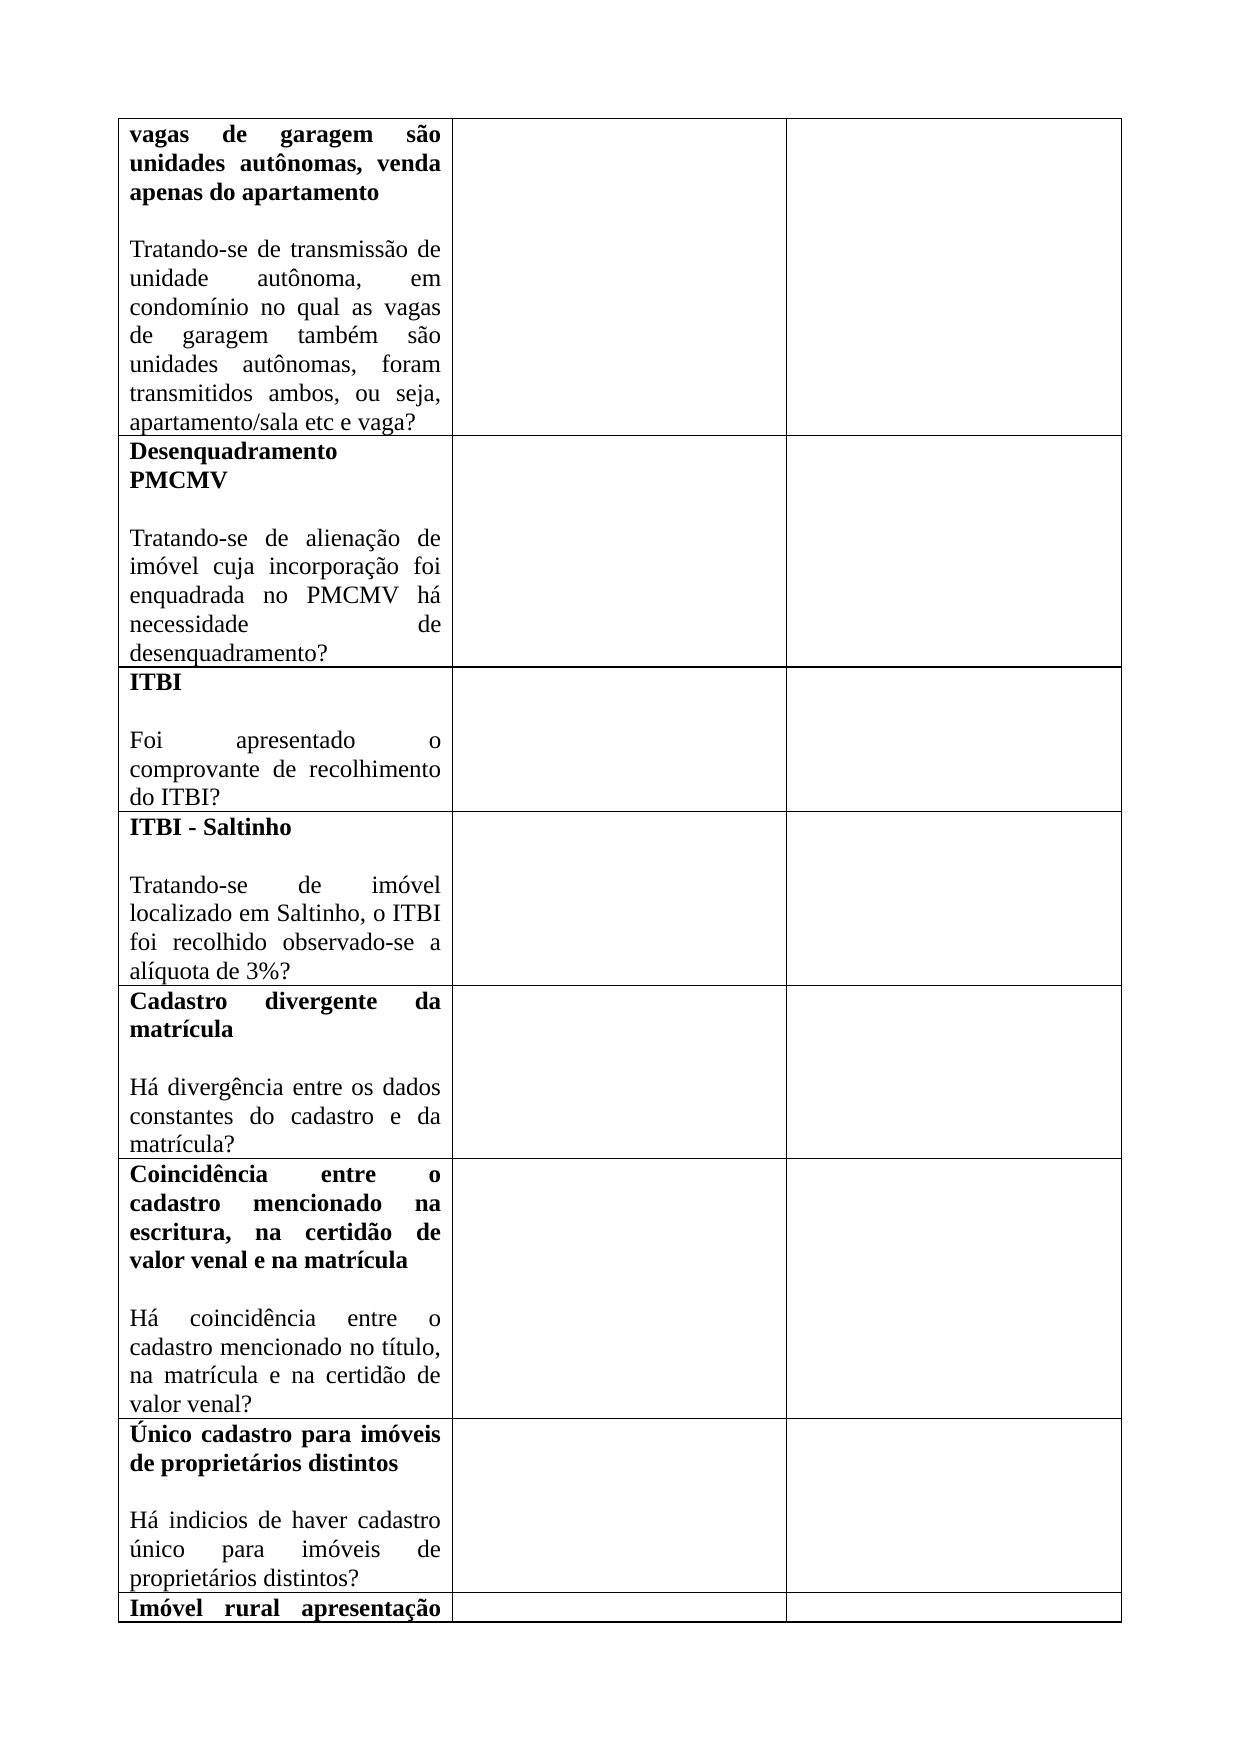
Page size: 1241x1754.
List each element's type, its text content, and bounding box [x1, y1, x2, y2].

table_cell Coincidência entre o cadastro mencionado na escritura, na certidão de valor venal e na matrícula Há coincidência entre o cadastro mencionado no título, na matrícula e na certidão de valor venal? [119, 1159, 452, 1418]
table_cell [453, 986, 786, 1158]
table_cell [453, 812, 786, 985]
table_cell Cadastro divergente da matrícula Há divergência entre os dados constantes do cadastro e da matrícula? [119, 986, 452, 1158]
table_cell [453, 1593, 786, 1621]
table_cell [453, 436, 786, 666]
table_cell [787, 1419, 1121, 1592]
table_cell Desenquadramento PMCMV Tratando-se de alienação de imóvel cuja incorporação foi enquadrada no PMCMV há necessidade de desenquadramento? [119, 436, 452, 666]
table_cell ITBI - Saltinho Tratando-se de imóvel localizado em Saltinho, o ITBI foi recolhido observado-se a alíquota de 3%? [119, 812, 452, 985]
table_cell Imóvel rural apresentação [119, 1593, 452, 1621]
table_cell [787, 986, 1121, 1158]
table_cell [453, 1159, 786, 1418]
table_cell [787, 436, 1121, 666]
table_cell Único cadastro para imóveis de proprietários distintos Há indicios de haver cadastro único para imóveis de proprietários distintos? [119, 1419, 452, 1592]
table_cell vagas de garagem são unidades autônomas, venda apenas do apartamento Tratando-se de transmissão de unidade autônoma, em condomínio no qual as vagas de garagem também são unidades autônomas, foram transmitidos ambos, ou seja, apartamento/sala etc e vaga? [119, 119, 452, 435]
table_cell [453, 1419, 786, 1592]
table_cell [787, 1593, 1121, 1621]
table_cell ITBI Foi apresentado o comprovante de recolhimento do ITBI? [119, 668, 452, 811]
table_cell [787, 1159, 1121, 1418]
table_cell [787, 119, 1121, 435]
table_cell [453, 668, 786, 811]
table_cell [787, 812, 1121, 985]
table_cell [787, 668, 1121, 811]
table_cell [453, 119, 786, 435]
